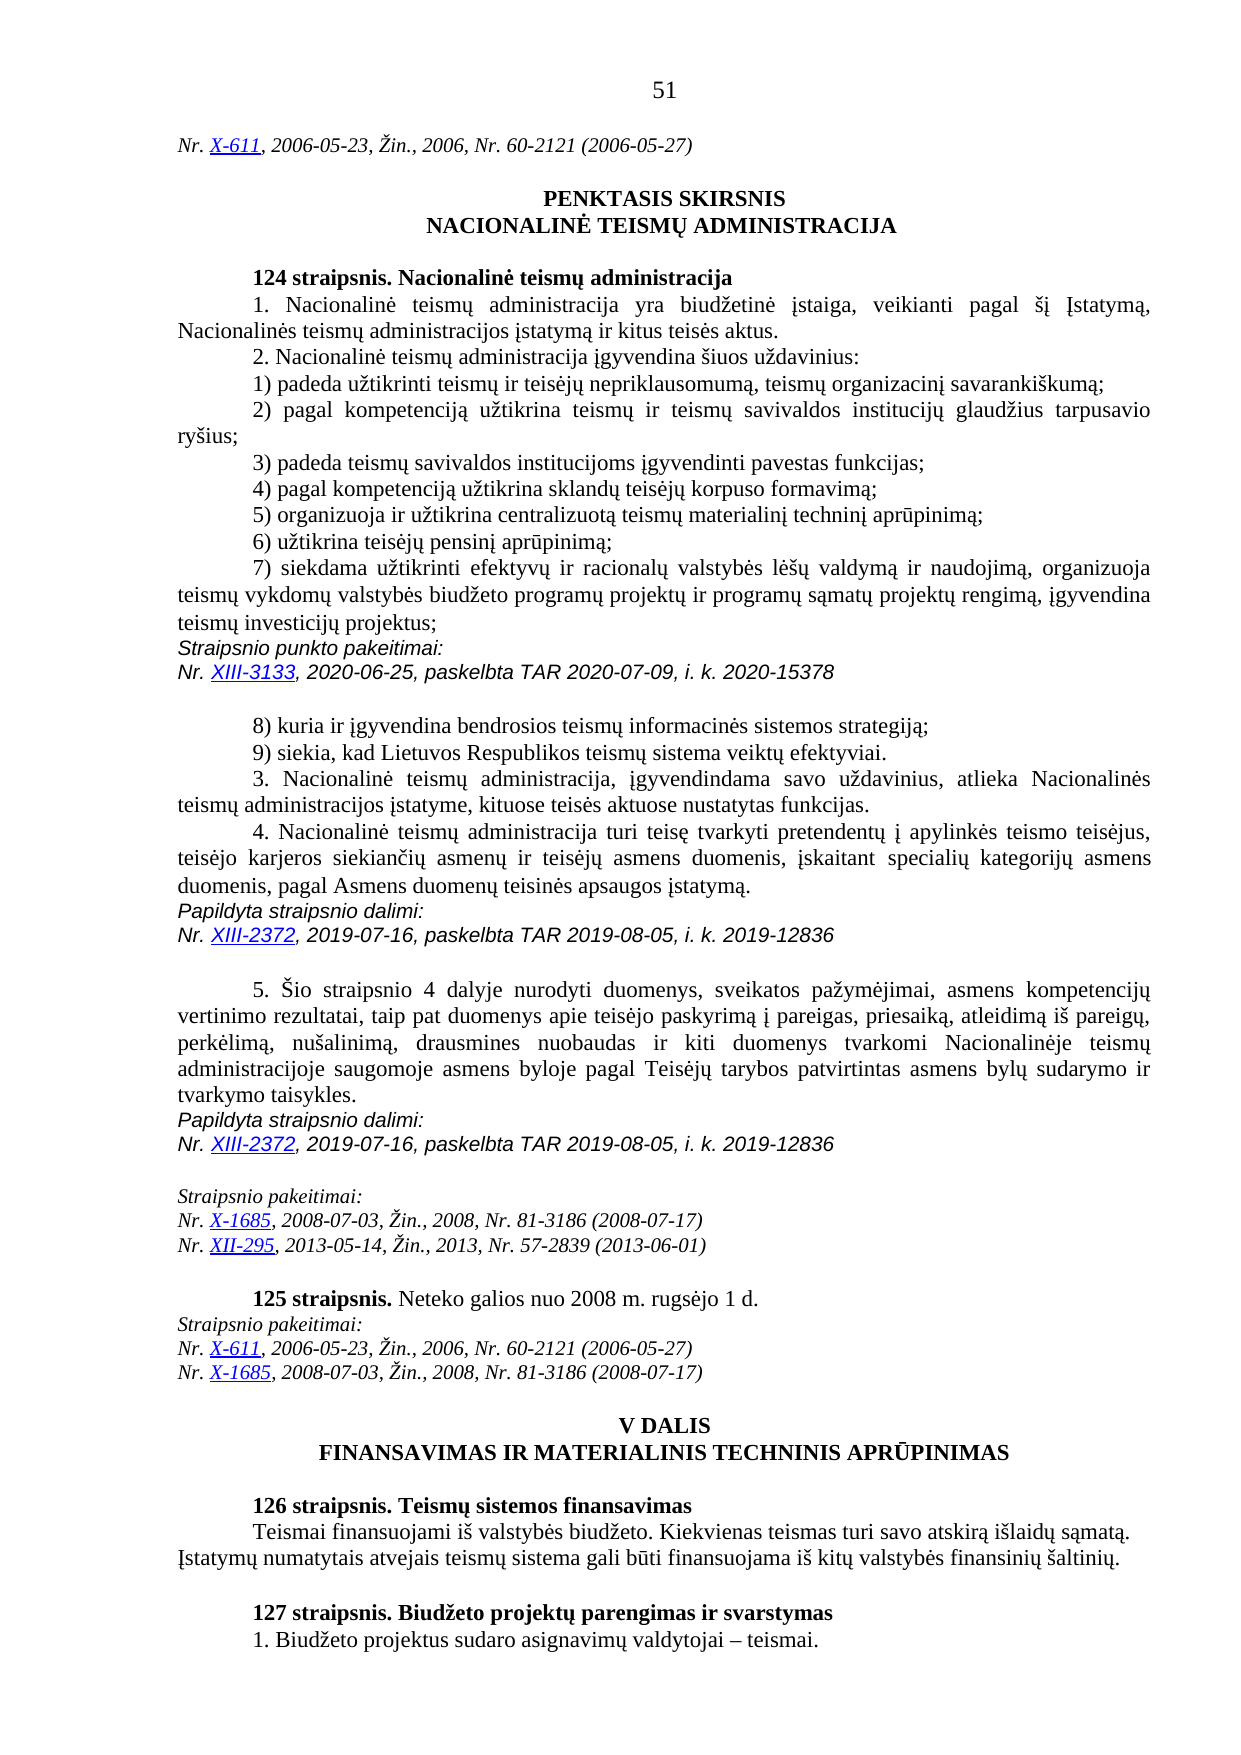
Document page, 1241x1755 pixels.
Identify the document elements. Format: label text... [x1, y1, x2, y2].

text Papildyta straipsnio dalimi: [177, 1108, 1152, 1132]
text Nr. XII-295, 2013-05-14, Žin., 2013, Nr. 57-2839 (2013-06-01) [177, 1232, 1152, 1257]
text Nr. X-611, 2006-05-23, Žin., 2006, Nr. 60-2121 (2006-05-27) [177, 1336, 1152, 1360]
text FINANSAVIMAS IR MATERIALINIS TECHNINIS APRŪPINIMAS [177, 1439, 1152, 1465]
text Nr. X-1685, 2008-07-03, Žin., 2008, Nr. 81-3186 (2008-07-17) [177, 1208, 1152, 1232]
text 9) siekia, kad Lietuvos Respublikos teismų sistema veiktų efektyviai. [177, 739, 1152, 765]
text Nr. XIII-2372, 2019-07-16, paskelbta TAR 2019-08-05, i. k. 2019-12836 [177, 923, 1152, 947]
text 4. Nacionalinė teismų administracija turi teisę tvarkyti pretendentų į apylinkės teismo teisėjus, teisėjo karjeros siekiančių asmenų ir teisėjų asmens duomenis, įskaitant specialių kategorijų asmens duomenis, pagal Asmens duomenų teisinės apsaugos įstatymą. [177, 818, 1152, 899]
text 1. Nacionalinė teismų administracija yra biudžetinė įstaiga, veikianti pagal šį Įstatymą, Nacionalinės teismų administracijos įstatymą ir kitus teisės aktus. [177, 291, 1152, 343]
text 3) padeda teismų savivaldos institucijoms įgyvendinti pavestas funkcijas; [177, 449, 1152, 475]
text 6) užtikrina teisėjų pensinį aprūpinimą; [177, 528, 1152, 554]
text Straipsnio pakeitimai: [177, 1312, 1152, 1336]
text 3. Nacionalinė teismų administracija, įgyvendindama savo uždavinius, atlieka Nacionalinės teismų administracijos įstatyme, kituose teisės aktuose nustatytas funkcijas. [177, 765, 1152, 818]
text 127 straipsnis. Biudžeto projektų parengimas ir svarstymas [177, 1599, 1152, 1626]
text 7) siekdama užtikrinti efektyvų ir racionalų valstybės lėšų valdymą ir naudojimą, organizuoja teismų vykdomų valstybės biudžeto programų projektų ir programų sąmatų projektų rengimą, įgyvendina teismų investicijų projektus; [177, 554, 1152, 636]
text V DALIS [177, 1413, 1152, 1439]
text Straipsnio pakeitimai: [177, 1184, 1152, 1208]
text Nr. XIII-3133, 2020-06-25, paskelbta TAR 2020-07-09, i. k. 2020-15378 [177, 660, 1152, 684]
text 5) organizuoja ir užtikrina centralizuotą teismų materialinį techninį aprūpinimą; [177, 502, 1152, 528]
text 2) pagal kompetenciją užtikrina teismų ir teismų savivaldos institucijų glaudžius tarpusavio ryšius; [177, 396, 1152, 449]
text Straipsnio punkto pakeitimai: [177, 636, 1152, 660]
text Nr. XIII-2372, 2019-07-16, paskelbta TAR 2019-08-05, i. k. 2019-12836 [177, 1132, 1152, 1156]
text 125 straipsnis. Neteko galios nuo 2008 m. rugsėjo 1 d. [177, 1285, 1152, 1312]
text Teismai finansuojami iš valstybės biudžeto. Kiekvienas teismas turi savo atskirą išlaidų sąmatą. Įstatymų numatytais atvejais teismų sistema gali būti finansuojama iš kitų valstybės finansinių šaltinių. [177, 1518, 1152, 1571]
text 1) padeda užtikrinti teismų ir teisėjų nepriklausomumą, teismų organizacinį savarankiškumą; [177, 370, 1152, 396]
text Papildyta straipsnio dalimi: [177, 899, 1152, 923]
text 4) pagal kompetenciją užtikrina sklandų teisėjų korpuso formavimą; [177, 475, 1152, 502]
text Nr. X-611, 2006-05-23, Žin., 2006, Nr. 60-2121 (2006-05-27) [177, 132, 1152, 157]
text 5. Šio straipsnio 4 dalyje nurodyti duomenys, sveikatos pažymėjimai, asmens kompetencijų vertinimo rezultatai, taip pat duomenys apie teisėjo paskyrimą į pareigas, priesaiką, atleidimą iš pareigų, perkėlimą, nušalinimą, drausmines nuobaudas ir kiti duomenys tvarkomi Nacionalinėje teismų administracijoje saugomoje asmens byloje pagal Teisėjų tarybos patvirtintas asmens bylų sudarymo ir tvarkymo taisykles. [177, 976, 1152, 1108]
text 124 straipsnis. Nacionalinė teismų administracija [177, 264, 1152, 291]
text 1. Biudžeto projektus sudaro asignavimų valdytojai – teismai. [177, 1626, 1152, 1652]
text Nr. X-1685, 2008-07-03, Žin., 2008, Nr. 81-3186 (2008-07-17) [177, 1360, 1152, 1384]
text PENKTASIS SKIRSNIS [177, 185, 1152, 212]
text 2. Nacionalinė teismų administracija įgyvendina šiuos uždavinius: [177, 343, 1152, 370]
text 8) kuria ir įgyvendina bendrosios teismų informacinės sistemos strategiją; [177, 712, 1152, 739]
text NACIONALINĖ TEISMŲ ADMINISTRACIJA [177, 212, 1152, 238]
text 126 straipsnis. Teismų sistemos finansavimas [177, 1492, 1152, 1518]
